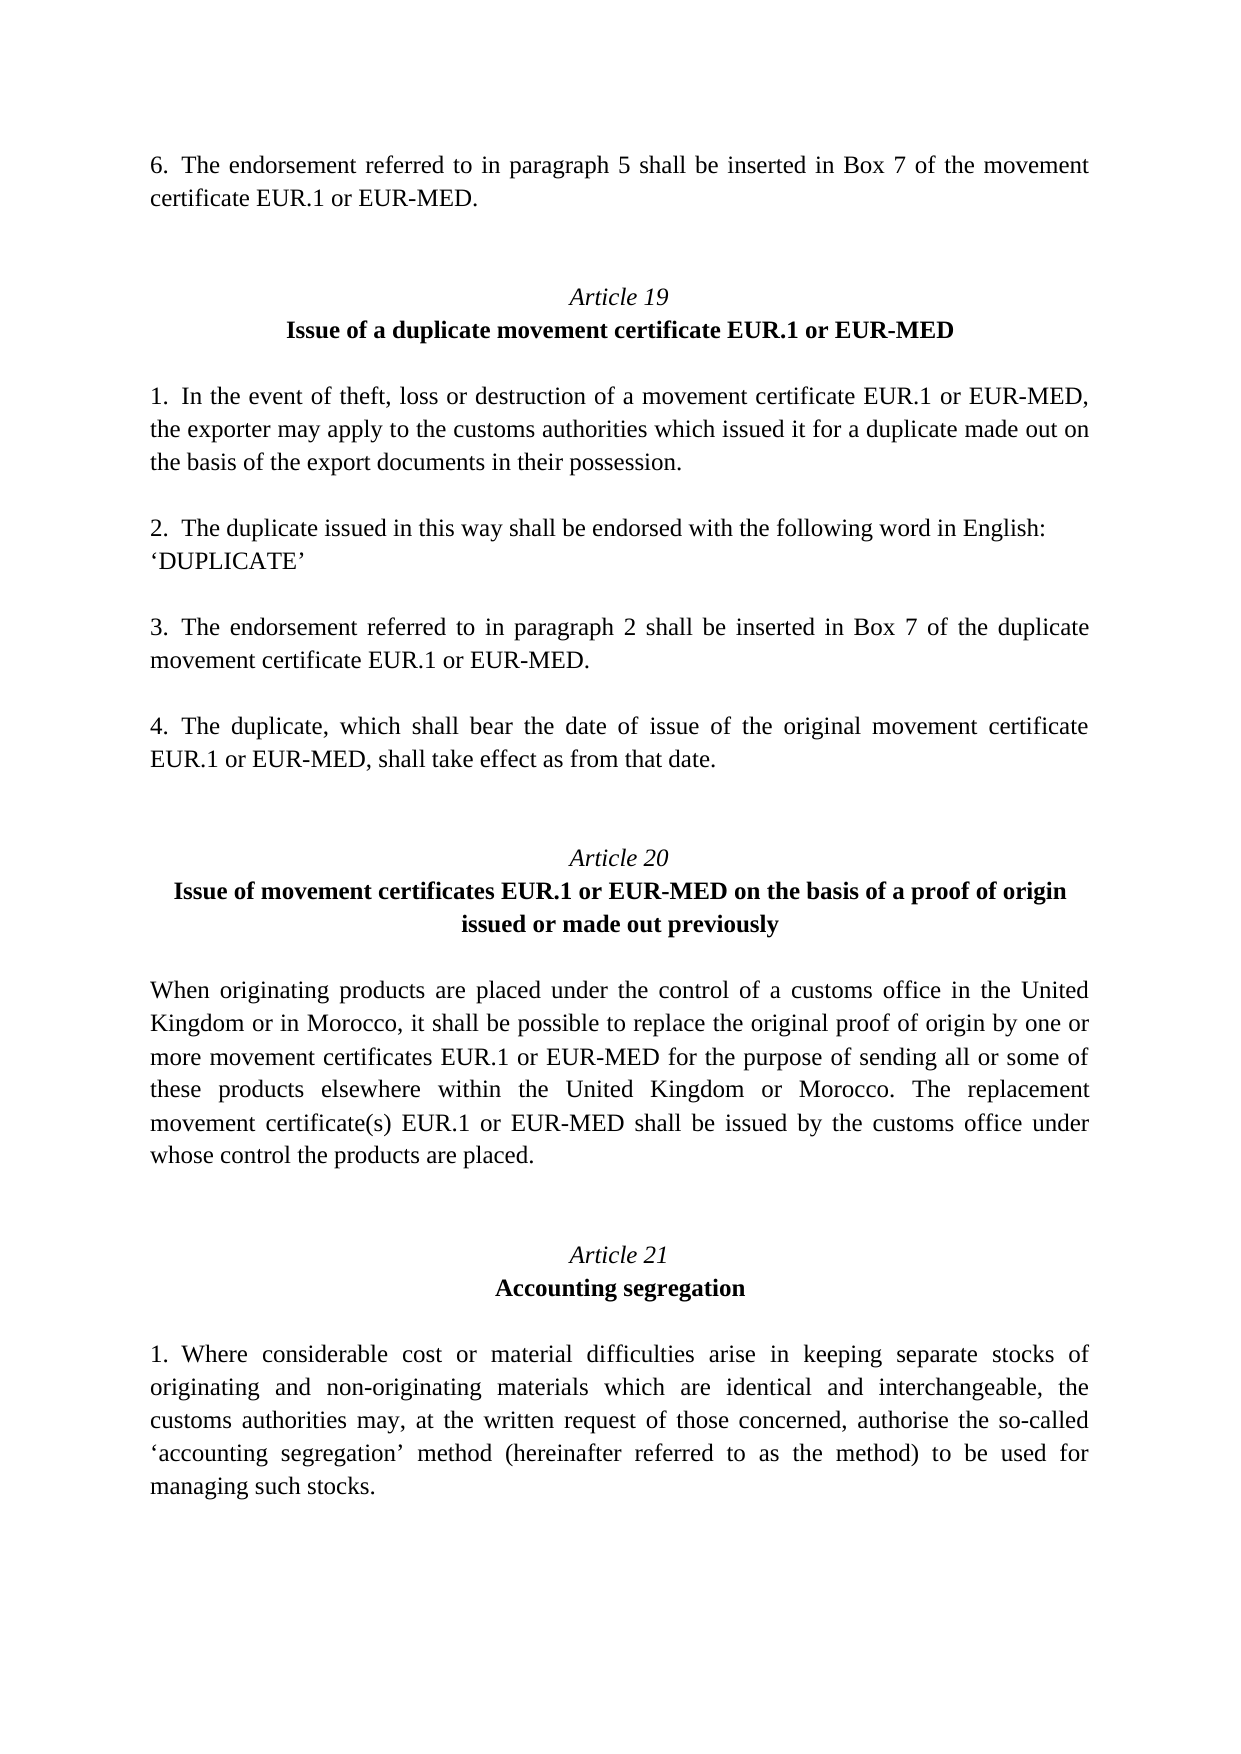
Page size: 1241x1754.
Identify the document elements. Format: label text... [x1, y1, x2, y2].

text When originating products are placed under the control of a customs office in the United Kingdom or in Morocco, it shall be possible to replace the original proof of origin by one or more movement certificates EUR.1 or EUR-MED for the purpose of sending all or some of these products elsewhere within the United Kingdom or Morocco. The replacement movement certificate(s) EUR.1 or EUR-MED shall be issued by the customs office under whose control the products are placed. [150, 976, 1090, 1169]
text 1. In the event of theft, loss or destruction of a movement certificate EUR.1 or EUR-MED, the exporter may apply to the customs authorities which issued it for a duplicate made out on the basis of the export documents in their possession. [150, 381, 1090, 476]
text 6. The endorsement referred to in paragraph 5 shall be inserted in Box 7 of the movement certificate EUR.1 or EUR-MED. [150, 150, 1090, 212]
text 3. The endorsement referred to in paragraph 2 shall be inserted in Box 7 of the duplicate movement certificate EUR.1 or EUR-MED. [150, 612, 1090, 674]
text Article 21 [150, 1240, 1090, 1268]
text Accounting segregation [150, 1273, 1090, 1301]
text Article 19 [150, 282, 1090, 311]
text 1. Where considerable cost or material difficulties arise in keeping separate stocks of originating and non-originating materials which are identical and interchangeable, the customs authorities may, at the written request of those concerned, authorise the so-called ‘accounting segregation’ method (hereinafter referred to as the method) to be used for managing such stocks. [150, 1339, 1090, 1499]
text 2. The duplicate issued in this way shall be endorsed with the following word in English: [150, 513, 1090, 542]
text ‘DUPLICATE’ [150, 546, 1090, 575]
text 4. The duplicate, which shall bear the date of issue of the original movement certificate EUR.1 or EUR-MED, shall take effect as from that date. [150, 711, 1090, 773]
text Issue of a duplicate movement certificate EUR.1 or EUR-MED [150, 315, 1090, 344]
text Article 20 [150, 843, 1090, 872]
text Issue of movement certificates EUR.1 or EUR-MED on the basis of a proof of origin issued or made out previously [150, 876, 1090, 938]
